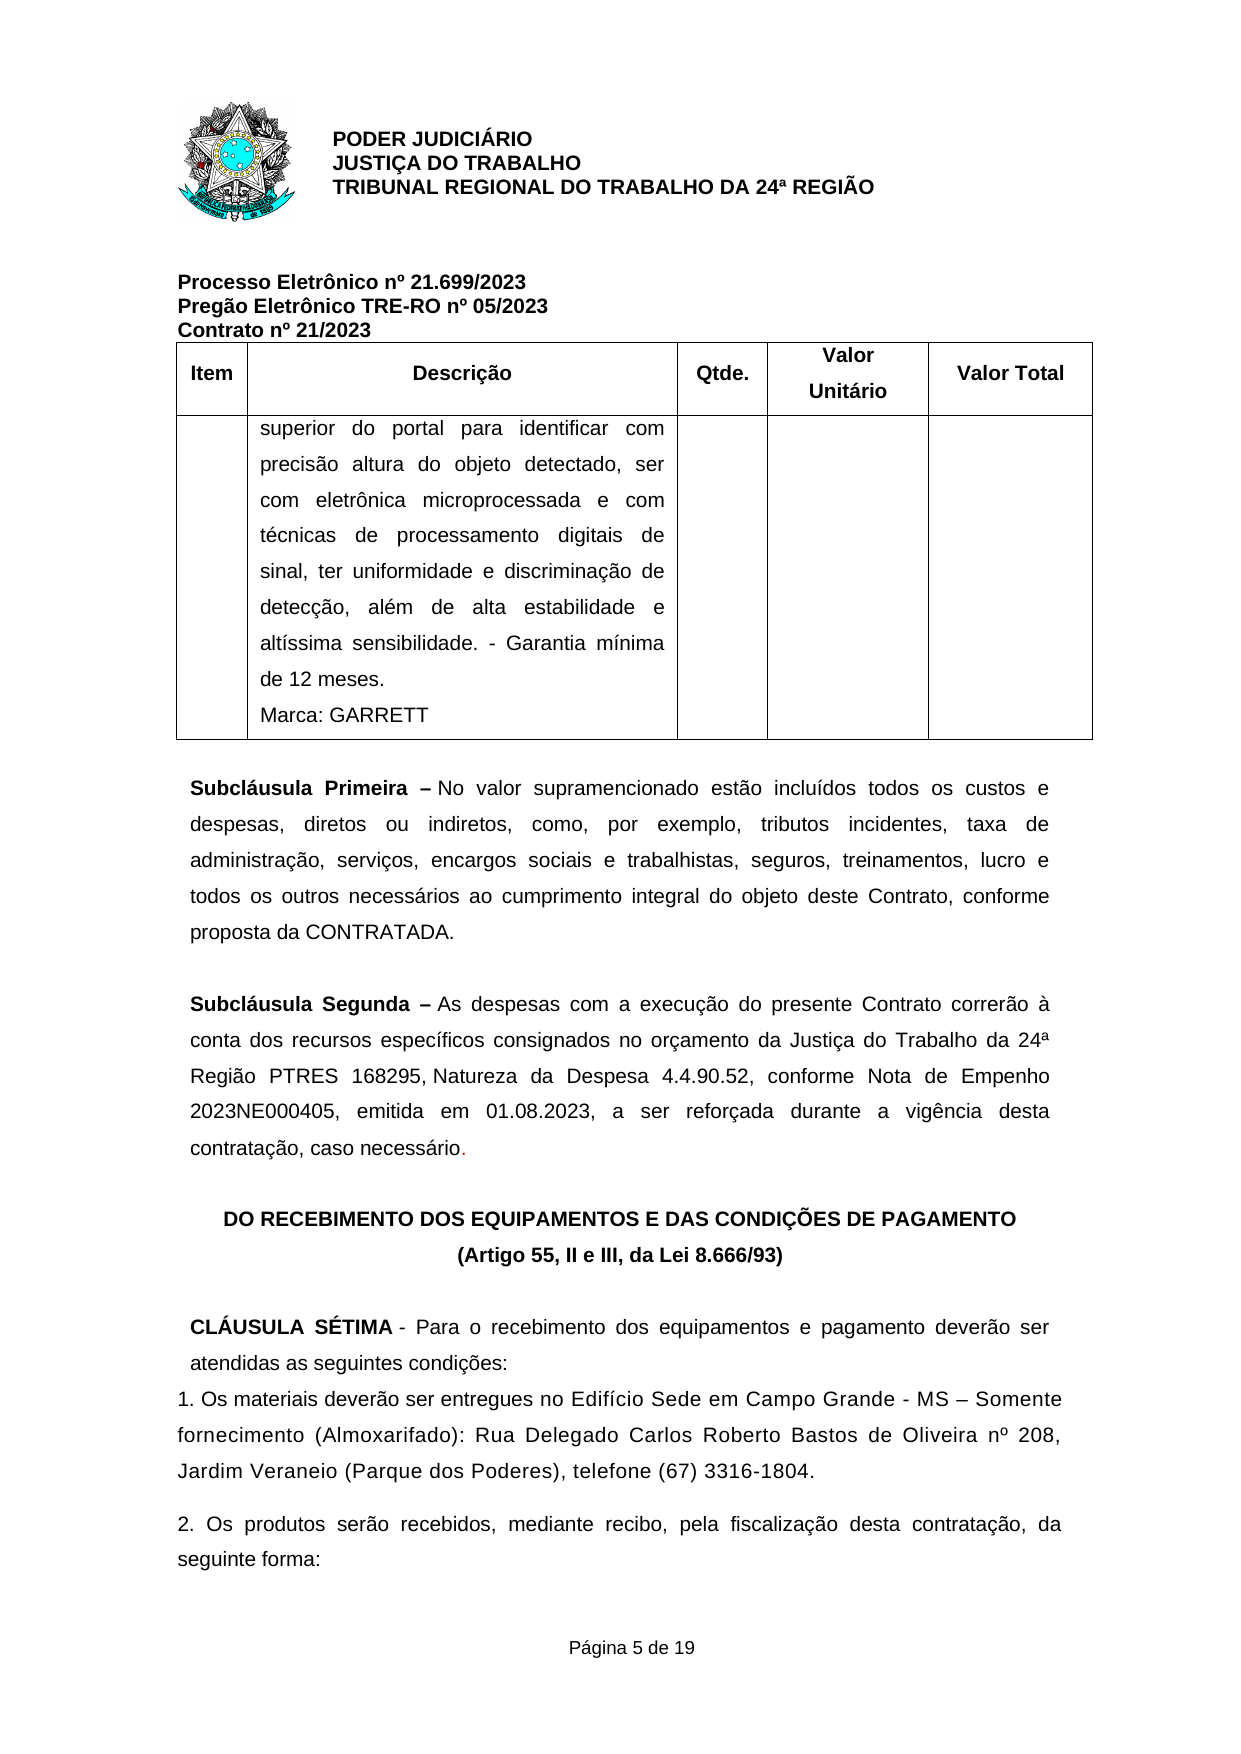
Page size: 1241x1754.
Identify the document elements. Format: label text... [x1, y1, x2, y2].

table_header Qtde. [678, 343, 767, 414]
text DO RECEBIMENTO DOS EQUIPAMENTOS E DAS CONDIÇÕES DE PAGAMENTO [190, 1207, 1051, 1231]
table_header Valor Unitário [768, 343, 928, 414]
text (Artigo 55, II e III, da Lei 8.666/93) [190, 1243, 1051, 1267]
table_cell [768, 416, 928, 739]
text 2. Os produtos serão recebidos, mediante recibo, pela fiscalização desta contratação, da seguinte forma: [177, 1511, 1063, 1571]
table_header Valor Total [929, 343, 1092, 414]
text Subcláusula Primeira – No valor supramencionado estão incluídos todos os custos e despesas, diretos ou indiretos, como, por exemplo, tributos incidentes, taxa de administração, serviços, encargos sociais e trabalhistas, seguros, treinamentos, lucro e todos os outros necessários ao cumprimento integral do objeto deste Contrato, conforme proposta da CONTRATADA. [190, 776, 1051, 944]
table_cell superior do portal para identificar com precisão altura do objeto detectado, ser com eletrônica microprocessada e com técnicas de processamento digitais de sinal, ter uniformidade e discriminação de detecção, além de alta estabilidade e altíssima sensibilidade. - Garantia mínima de 12 meses. Marca: GARRETT [248, 416, 677, 739]
table_header Item [177, 343, 247, 414]
picture [177, 101, 297, 222]
text Subcláusula Segunda – As despesas com a execução do presente Contrato correrão à conta dos recursos específicos consignados no orçamento da Justiça do Trabalho da 24ª Região PTRES 168295, Natureza da Despesa 4.4.90.52, conforme Nota de Empenho 2023NE000405, emitida em 01.08.2023, a ser reforçada durante a vigência desta contratação, caso necessário. [190, 992, 1051, 1159]
text CLÁUSULA SÉTIMA - Para o recebimento dos equipamentos e pagamento deverão ser atendidas as seguintes condições: [190, 1315, 1051, 1375]
text 1. Os materiais deverão ser entregues no Edifício Sede em Campo Grande - MS – Somente fornecimento (Almoxarifado): Rua Delegado Carlos Roberto Bastos de Oliveira nº 208, Jardim Veraneio (Parque dos Poderes), telefone (67) 3316-1804. [177, 1387, 1063, 1483]
table_cell [678, 416, 767, 739]
table_cell [929, 416, 1092, 739]
table_header Descrição [248, 343, 677, 414]
table_cell [177, 416, 247, 739]
